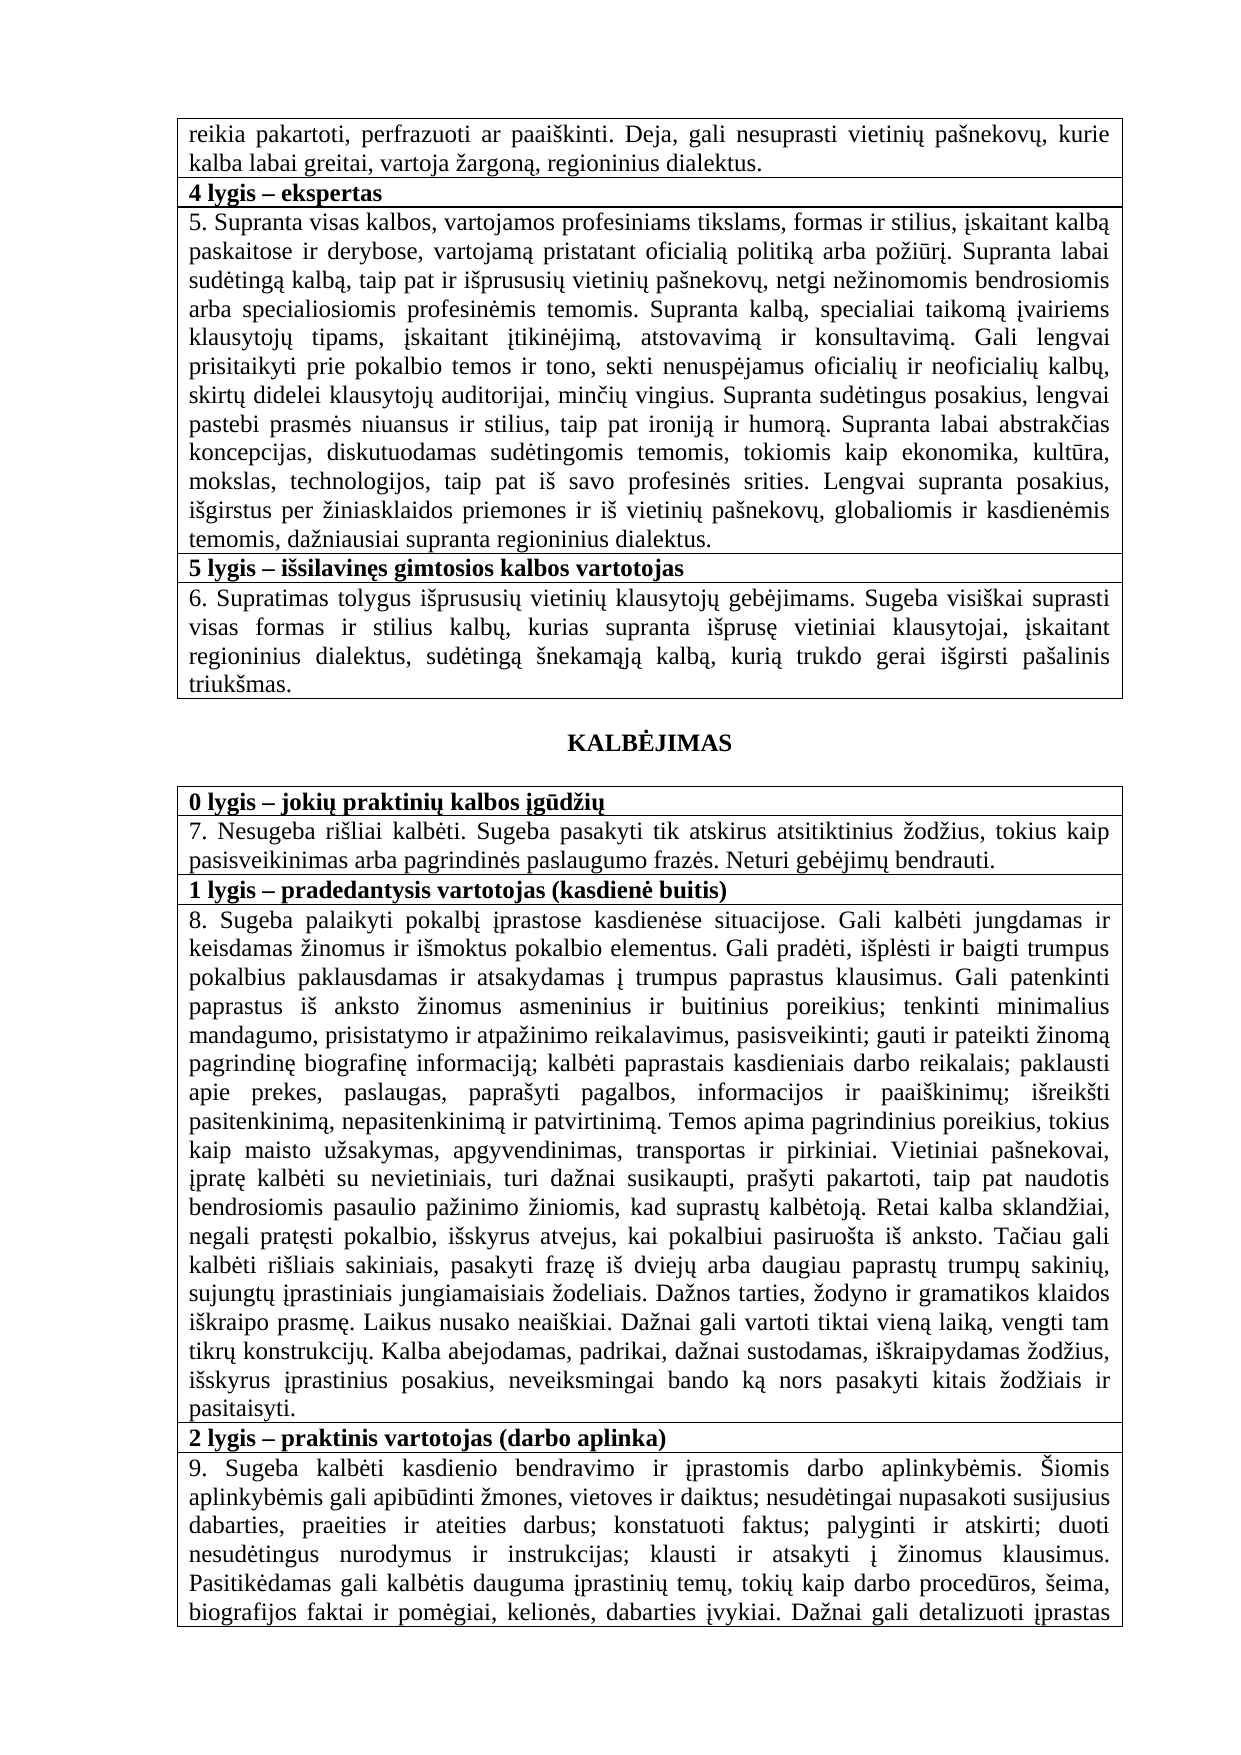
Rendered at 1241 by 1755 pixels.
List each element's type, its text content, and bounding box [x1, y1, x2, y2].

table_cell 9. Sugeba kalbėti kasdienio bendravimo ir įprastomis darbo aplinkybėmis. Šiomis aplinkybėmis gali apibūdinti žmones, vietoves ir daiktus; nesudėtingai nupasakoti susijusius dabarties, praeities ir ateities darbus; konstatuoti faktus; palyginti ir atskirti; duoti nesudėtingus nurodymus ir instrukcijas; klausti ir atsakyti į žinomus klausimus. Pasitikėdamas gali kalbėtis dauguma įprastinių temų, tokių kaip darbo procedūros, šeima, biografijos faktai ir pomėgiai, kelionės, dabarties įvykiai. Dažnai gali detalizuoti įprastas [178, 1453, 1122, 1626]
table_cell 5. Supranta visas kalbos, vartojamos profesiniams tikslams, formas ir stilius, įskaitant kalbą paskaitose ir derybose, vartojamą pristatant oficialią politiką arba požiūrį. Supranta labai sudėtingą kalbą, taip pat ir išprususių vietinių pašnekovų, netgi nežinomomis bendrosiomis arba specialiosiomis profesinėmis temomis. Supranta kalbą, specialiai taikomą įvairiems klausytojų tipams, įskaitant įtikinėjimą, atstovavimą ir konsultavimą. Gali lengvai prisitaikyti prie pokalbio temos ir tono, sekti nenuspėjamus oficialių ir neoficialių kalbų, skirtų didelei klausytojų auditorijai, minčių vingius. Supranta sudėtingus posakius, lengvai pastebi prasmės niuansus ir stilius, taip pat ironiją ir humorą. Supranta labai abstrakčias koncepcijas, diskutuodamas sudėtingomis temomis, tokiomis kaip ekonomika, kultūra, mokslas, technologijos, taip pat iš savo profesinės srities. Lengvai supranta posakius, išgirstus per žiniasklaidos priemones ir iš vietinių pašnekovų, globaliomis ir kasdienėmis temomis, dažniausiai supranta regioninius dialektus. [178, 208, 1122, 552]
table_cell 7. Nesugeba rišliai kalbėti. Sugeba pasakyti tik atskirus atsitiktinius žodžius, tokius kaip pasisveikinimas arba pagrindinės paslaugumo frazės. Neturi gebėjimų bendrauti. [178, 816, 1122, 874]
table_cell reikia pakartoti, perfrazuoti ar paaiškinti. Deja, gali nesuprasti vietinių pašnekovų, kurie kalba labai greitai, vartoja žargoną, regioninius dialektus. [178, 119, 1122, 177]
table_cell 2 lygis – praktinis vartotojas (darbo aplinka) [178, 1423, 1122, 1452]
table_cell 1 lygis – pradedantysis vartotojas (kasdienė buitis) [178, 875, 1122, 904]
table_cell 8. Sugeba palaikyti pokalbį įprastose kasdienėse situacijose. Gali kalbėti jungdamas ir keisdamas žinomus ir išmoktus pokalbio elementus. Gali pradėti, išplėsti ir baigti trumpus pokalbius paklausdamas ir atsakydamas į trumpus paprastus klausimus. Gali patenkinti paprastus iš anksto žinomus asmeninius ir buitinius poreikius; tenkinti minimalius mandagumo, prisistatymo ir atpažinimo reikalavimus, pasisveikinti; gauti ir pateikti žinomą pagrindinę biografinę informaciją; kalbėti paprastais kasdieniais darbo reikalais; paklausti apie prekes, paslaugas, paprašyti pagalbos, informacijos ir paaiškinimų; išreikšti pasitenkinimą, nepasitenkinimą ir patvirtinimą. Temos apima pagrindinius poreikius, tokius kaip maisto užsakymas, apgyvendinimas, transportas ir pirkiniai. Vietiniai pašnekovai, įpratę kalbėti su nevietiniais, turi dažnai susikaupti, prašyti pakartoti, taip pat naudotis bendrosiomis pasaulio pažinimo žiniomis, kad suprastų kalbėtoją. Retai kalba sklandžiai, negali pratęsti pokalbio, išskyrus atvejus, kai pokalbiui pasiruošta iš anksto. Tačiau gali kalbėti rišliais sakiniais, pasakyti frazę iš dviejų arba daugiau paprastų trumpų sakinių, sujungtų įprastiniais jungiamaisiais žodeliais. Dažnos tarties, žodyno ir gramatikos klaidos iškraipo prasmę. Laikus nusako neaiškiai. Dažnai gali vartoti tiktai vieną laiką, vengti tam tikrų konstrukcijų. Kalba abejodamas, padrikai, dažnai sustodamas, iškraipydamas žodžius, išskyrus įprastinius posakius, neveiksmingai bando ką nors pasakyti kitais žodžiais ir pasitaisyti. [178, 905, 1122, 1422]
table_header 0 lygis – jokių praktinių kalbos įgūdžių [178, 787, 1122, 815]
table_cell 4 lygis – ekspertas [178, 178, 1122, 206]
text KALBĖJIMAS [177, 728, 1122, 757]
table_cell 5 lygis – išsilavinęs gimtosios kalbos vartotojas [178, 554, 1122, 582]
table_cell 6. Supratimas tolygus išprususių vietinių klausytojų gebėjimams. Sugeba visiškai suprasti visas formas ir stilius kalbų, kurias supranta išprusę vietiniai klausytojai, įskaitant regioninius dialektus, sudėtingą šnekamąją kalbą, kurią trukdo gerai išgirsti pašalinis triukšmas. [178, 583, 1122, 698]
